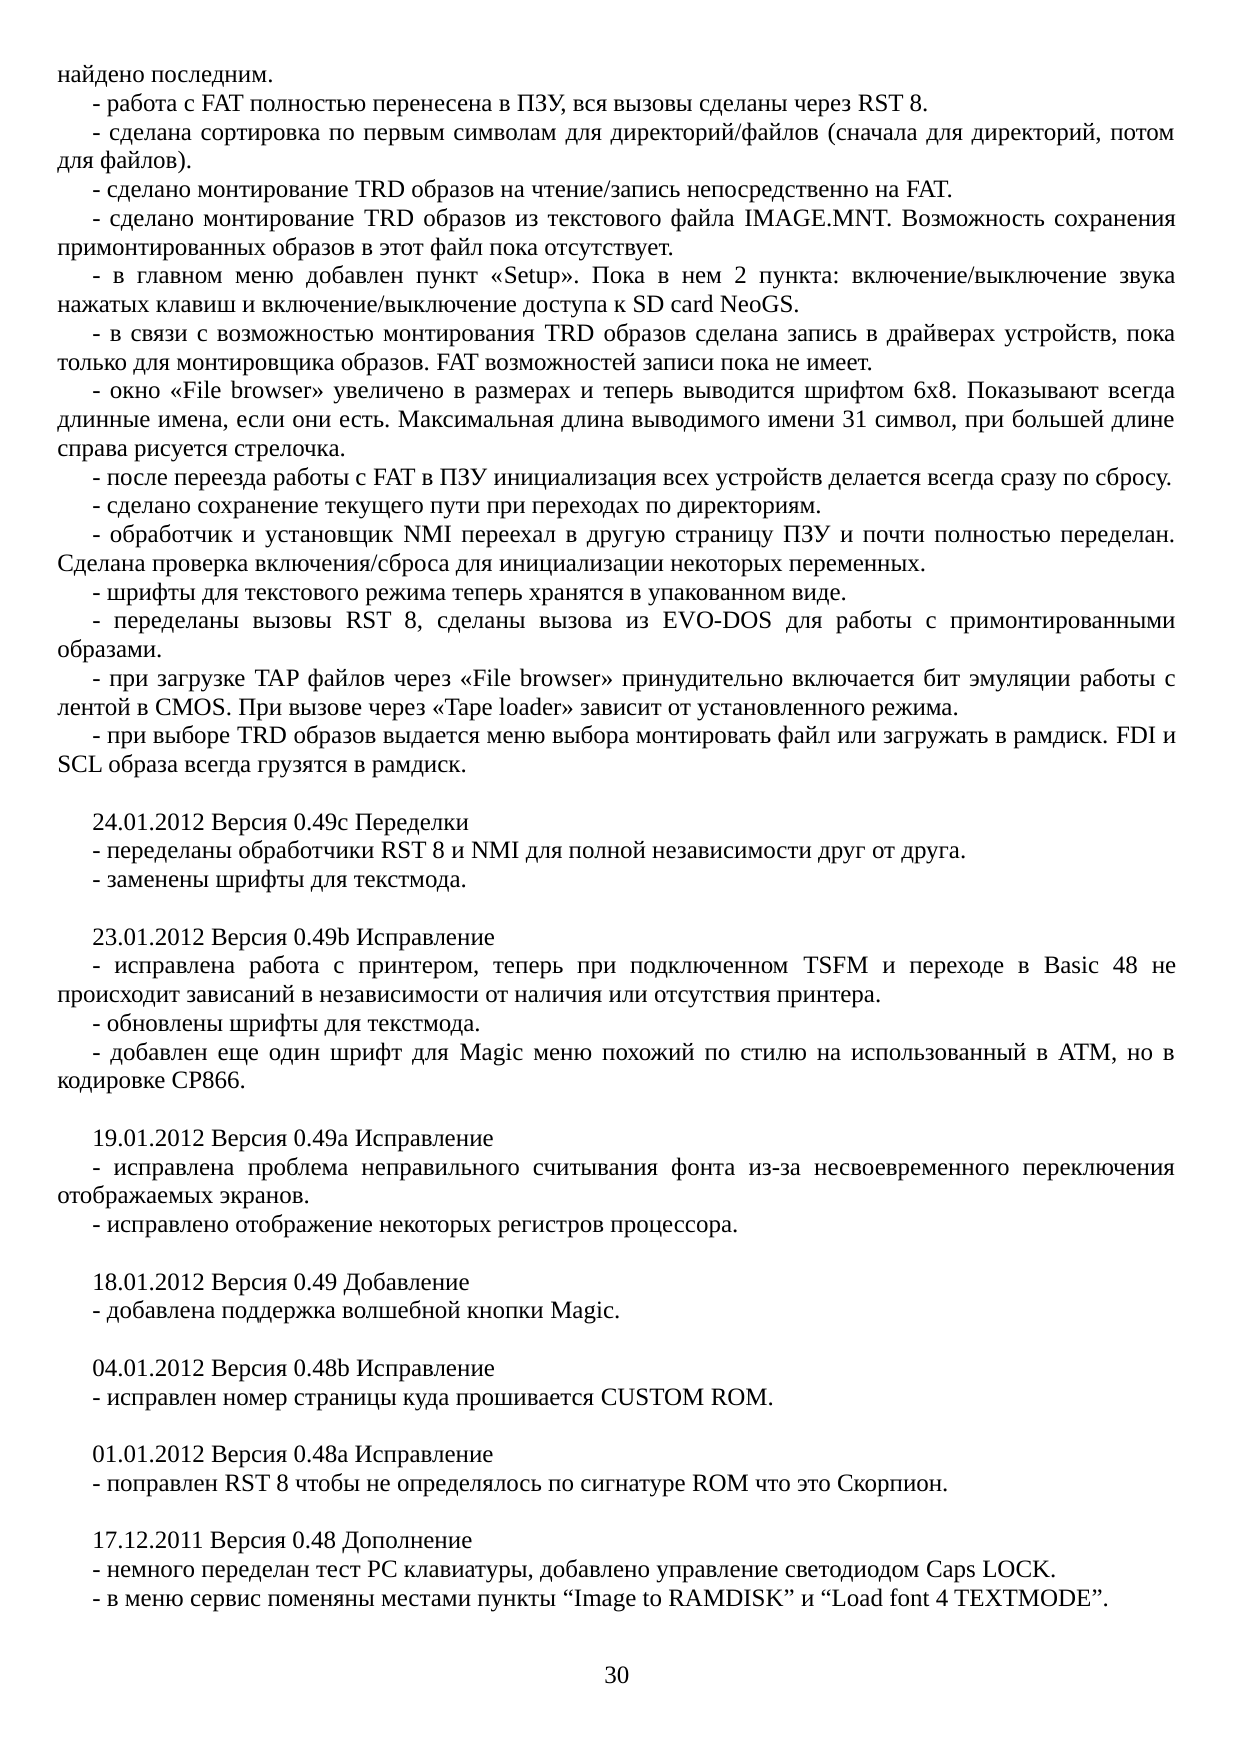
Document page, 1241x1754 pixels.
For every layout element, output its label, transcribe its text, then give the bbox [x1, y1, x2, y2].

text - сделано сохранение текущего пути при переходах по директориям. [57, 491, 1176, 519]
text - работа с FAT полностью перенесена в ПЗУ, вся вызовы сделаны через RST 8. [57, 88, 1176, 117]
text 23.01.2012 Версия 0.49b Исправление [57, 922, 1176, 951]
text - в главном меню добавлен пункт «Setup». Пока в нем 2 пункта: включение/выключение звука нажатых клавиш и включение/выключение доступа к SD card NeoGS. [57, 261, 1176, 318]
text - сделана сортировка по первым символам для директорий/файлов (сначала для директорий, потом для файлов). [57, 117, 1176, 174]
text - при загрузке TAP файлов через «File browser» принудительно включается бит эмуляции работы с лентой в CMOS. При вызове через «Tape loader» зависит от установленного режима. [57, 663, 1176, 721]
text - переделаны вызовы RST 8, сделаны вызова из EVO-DOS для работы с примонтированными образами. [57, 606, 1176, 663]
text - обработчик и установщик NMI переехал в другую страницу ПЗУ и почти полностью переделан. Сделана проверка включения/сброса для инициализации некоторых переменных. [57, 519, 1176, 577]
text - заменены шрифты для текстмода. [57, 864, 1176, 893]
text 19.01.2012 Версия 0.49a Исправление [57, 1123, 1176, 1152]
text 17.12.2011 Версия 0.48 Дополнение [57, 1526, 1176, 1554]
text - сделано монтирование TRD образов на чтение/запись непосредственно на FAT. [57, 174, 1176, 203]
text 01.01.2012 Версия 0.48а Исправление [57, 1439, 1176, 1468]
text - добавлена поддержка волшебной кнопки Magic. [57, 1296, 1176, 1324]
text - исправлена работа с принтером, теперь при подключенном TSFM и переходе в Basic 48 не происходит зависаний в независимости от наличия или отсутствия принтера. [57, 951, 1176, 1008]
text - добавлен еще один шрифт для Magic меню похожий по стилю на использованный в АТМ, но в кодировке CP866. [57, 1037, 1176, 1094]
text - немного переделан тест PC клавиатуры, добавлено управление светодиодом Caps LOCK. [57, 1554, 1176, 1583]
text - исправлена проблема неправильного считывания фонта из-за несвоевременного переключения отображаемых экранов. [57, 1152, 1176, 1209]
text - поправлен RST 8 чтобы не определялось по сигнатуре ROM что это Скорпион. [57, 1468, 1176, 1497]
text - обновлены шрифты для текстмода. [57, 1008, 1176, 1037]
text - при выборе TRD образов выдается меню выбора монтировать файл или загружать в рамдиск. FDI и SCL образа всегда грузятся в рамдиск. [57, 721, 1176, 778]
text найдено последним. [57, 59, 1176, 88]
text - после переезда работы с FAT в ПЗУ инициализация всех устройств делается всегда сразу по сбросу. [57, 462, 1176, 491]
text 24.01.2012 Версия 0.49c Переделки [57, 807, 1176, 836]
text - окно «File browser» увеличено в размерах и теперь выводится шрифтом 6х8. Показывают всегда длинные имена, если они есть. Максимальная длина выводимого имени 31 символ, при большей длине справа рисуется стрелочка. [57, 376, 1176, 462]
text 04.01.2012 Версия 0.48b Исправление [57, 1353, 1176, 1382]
text - исправлено отображение некоторых регистров процессора. [57, 1209, 1176, 1238]
text - шрифты для текстового режима теперь хранятся в упакованном виде. [57, 577, 1176, 606]
text - переделаны обработчики RST 8 и NMI для полной независимости друг от друга. [57, 836, 1176, 864]
text - в связи с возможностью монтирования TRD образов сделана запись в драйверах устройств, пока только для монтировщика образов. FAT возможностей записи пока не имеет. [57, 318, 1176, 376]
text 18.01.2012 Версия 0.49 Добавление [57, 1267, 1176, 1296]
text - исправлен номер страницы куда прошивается CUSTOM ROM. [57, 1382, 1176, 1411]
text - сделано монтирование TRD образов из текстового файла IMAGE.MNT. Возможность сохранения примонтированных образов в этот файл пока отсутствует. [57, 203, 1176, 261]
text - в меню сервис поменяны местами пункты “Image to RAMDISK” и “Load font 4 TEXTMODE”. [57, 1583, 1176, 1612]
